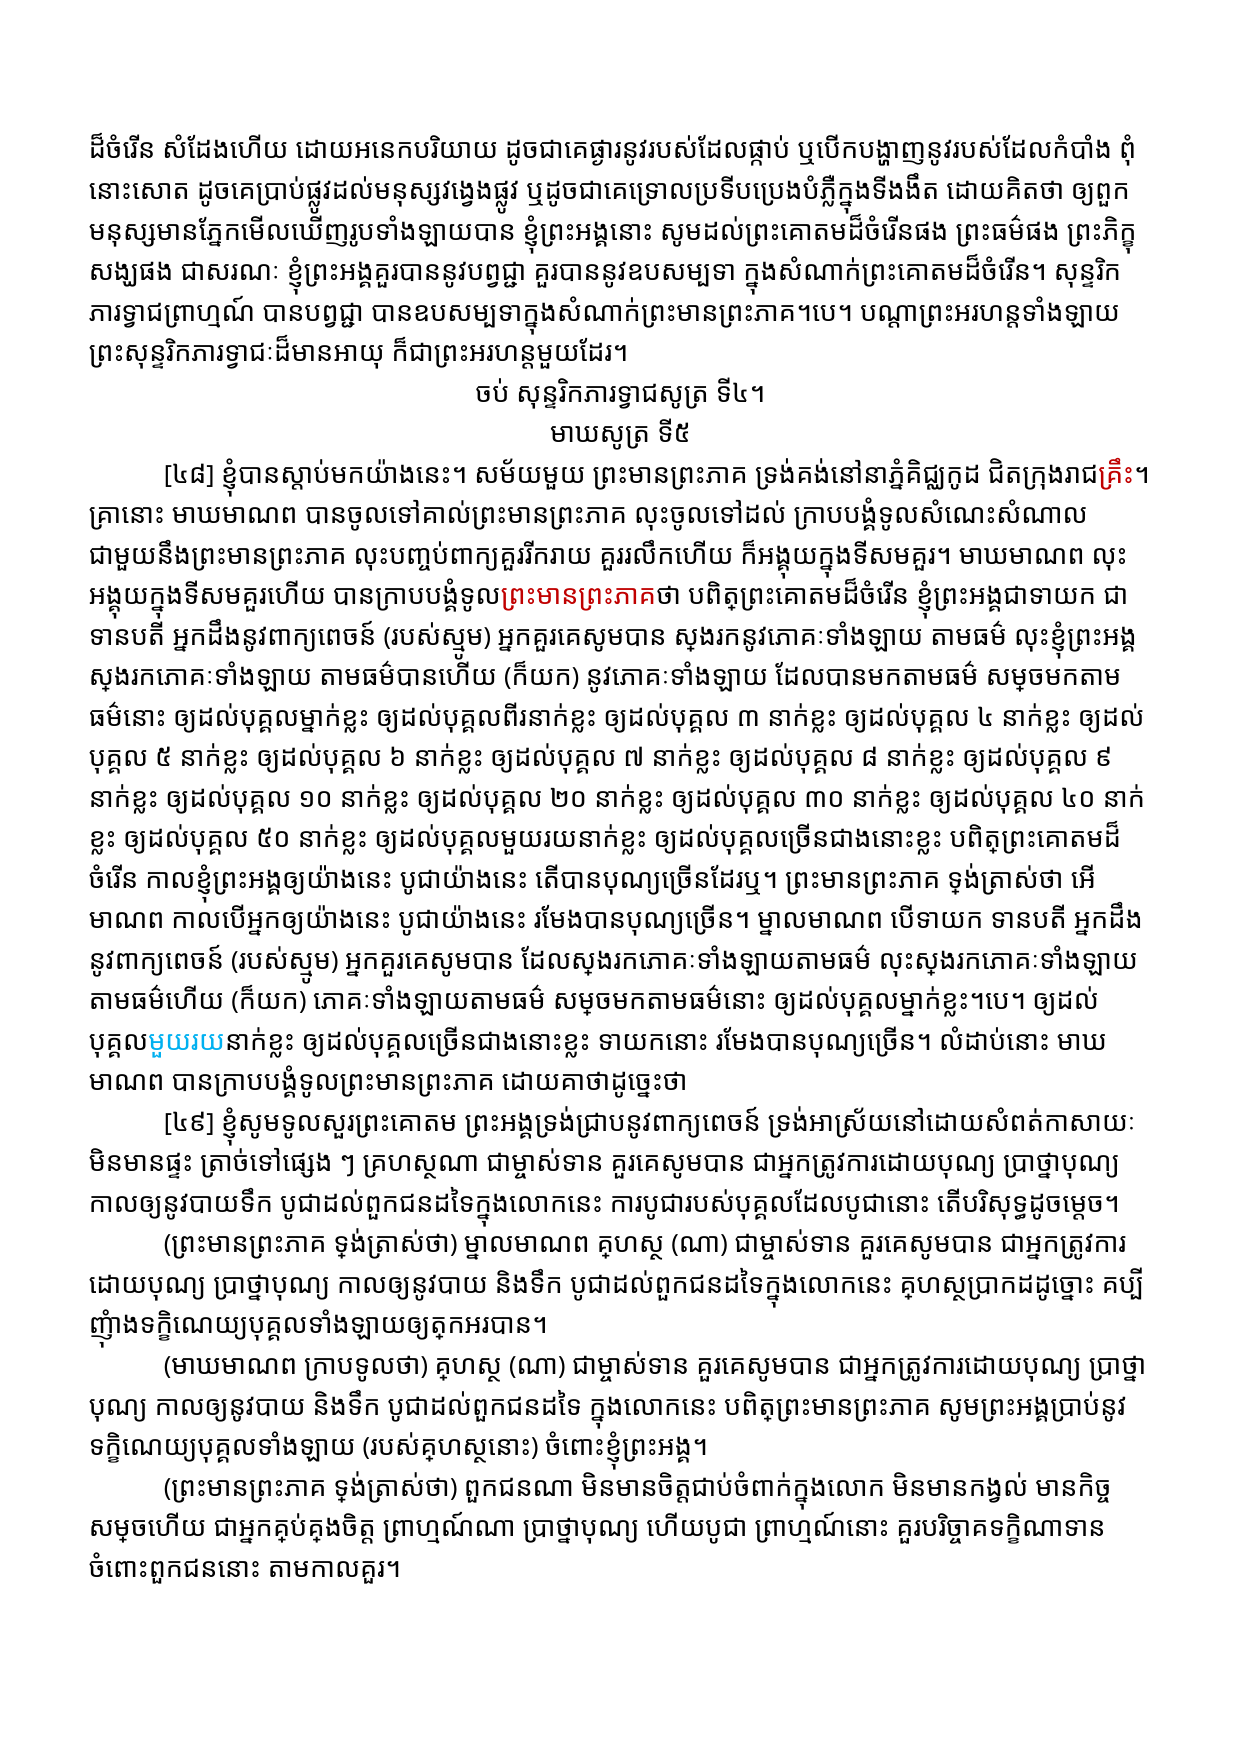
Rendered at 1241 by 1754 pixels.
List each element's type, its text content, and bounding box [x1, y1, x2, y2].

text [៤៨] ខ្ញុំបានស្តាប់មកយ៉ាងនេះ។ សម័យមួយ ព្រះមានព្រះភាគ ទ្រង់គង់នៅ​នា​ភ្នំគិជ្ឈកូដ ជិតក្រុង​រាជគ្រឹះ។ គ្រានោះ មាឃមាណព បានចូល​ទៅគាល់​ព្រះមានព្រះភាគ លុះចូល​ទៅដល់ ក្រាបបង្គំ​ទូល​សំណេះ​សំណាល ជាមួយ​នឹង​ព្រះមានព្រះភាគ លុះបញ្ចប់​ពាក្យគួរ​រីករាយ គួររលឹក​ហើយ ក៏អង្គុយ​ក្នុងទី​សមគួរ។ មាឃមាណព លុះ​អង្គុយ​ក្នុងទី​សមគួរ​ហើយ បានក្រាប​បង្គំទូល​ព្រះមានព្រះភាគ​ថា បពិត្រ​ព្រះគោតម​ដ៏​ចំរើន ខ្ញុំព្រះអង្គ​ជាទាយក ជា​ទានបតី អ្នកដឹង​នូវ​ពាក្យពេចន៍ (របស់ស្មូម) អ្នក​គួរគេ​សូមបាន ស្វែងរក​នូវភោគៈ​ទាំងឡាយ តាមធម៌ លុះខ្ញុំ​ព្រះអង្គ​ស្វែងរកភោគៈ​ទាំងឡាយ តាមធម៌​បានហើយ (ក៏យក) នូវភោគៈ​ទាំងឡាយ ដែលបាន​មកតាមធម៌ សម្រេច​មកតាម​ធម៌នោះ ឲ្យដល់​បុគ្គល​ម្នាក់ខ្លះ ឲ្យដល់​បុគ្គល​ពីរនាក់ខ្លះ ឲ្យដល់​បុគ្គល ​៣ នាក់ខ្លះ ឲ្យដល់​បុគ្គល ៤ នាក់ខ្លះ ឲ្យដល់​បុគ្គល ៥ នាក់ខ្លះ ឲ្យដល់​បុគ្គល ៦ នាក់ខ្លះ ឲ្យដល់​បុគ្គល ៧ នាក់ខ្លះ ឲ្យដល់​បុគ្គល ៨ នាក់ខ្លះ ឲ្យដល់​បុគ្គល ៩ នាក់ខ្លះ ឲ្យដល់​បុគ្គល ១០ នាក់ខ្លះ ឲ្យដល់​បុគ្គល ២០ នាក់ខ្លះ ឲ្យដល់​បុគ្គល ៣០ នាក់ខ្លះ ឲ្យដល់​បុគ្គល ៤០ នាក់ខ្លះ ឲ្យដល់បុគ្គល ៥០ នាក់ខ្លះ ឲ្យដល់​បុគ្គល​មួយរយ​នាក់ខ្លះ ឲ្យដល់បុគ្គល​ច្រើនជាង​នោះខ្លះ បពិត្រ​ព្រះគោតម​ដ៏ចំរើន កាលខ្ញុំព្រះអង្គ​ឲ្យយ៉ាងនេះ បូជាយ៉ាងនេះ តើបាន​បុណ្យ​ច្រើន​ដែរឬ។ ព្រះមានព្រះភាគ ទ្រង់ត្រាស់ថា អើមាណព កាល​បើអ្នក​ឲ្យ​យ៉ាងនេះ បូជា​យ៉ាងនេះ រមែងបាន​បុណ្យច្រើន។ ម្នាល​មាណព បើទាយក ទានបតី អ្នកដឹង​នូវពាក្យ​ពេចន៍ (របស់ស្មូម) អ្នកគួរ​គេសូម​បាន ដែលស្វែងរក​ភោគៈ​ទាំងឡាយ​តាមធម៌ លុះស្វែង​រកភោគៈ​ទាំងឡាយ តាមធម៌​ហើយ (ក៏យក) ភោគៈ​ទាំងឡាយ​តាមធម៌ សម្រេច​មកតាម​ធម៌នោះ ឲ្យដល់​បុគ្គលម្នាក់​ខ្លះ។បេ។ ឲ្យដល់បុគ្គល​មួយរយ​នាក់ខ្លះ ឲ្យដល់​បុគ្គល​ច្រើនជាង​នោះខ្លះ ទាយកនោះ រមែង​បានបុណ្យ​ច្រើន។ លំដាប់នោះ មាឃមាណព បានក្រាប​បង្គំទូល​ព្រះមានព្រះភាគ ដោយគាថា​ដូច្នេះថា [88, 454, 1152, 1099]
text ចប់ សុន្ទរិកភារទ្វាជសូត្រ ទី៤។ [88, 373, 1152, 410]
text (ព្រះមានព្រះភាគ ទ្រង់ត្រាស់ថា) ម្នាល​មាណព គ្រហស្ថ (ណា) ជាម្ចាស់ទាន គួរគេ​សូមបាន ជាអ្នក​ត្រូវការ​ដោយបុណ្យ ប្រាថ្នា​បុណ្យ កាលឲ្យ​នូវបាយ និងទឹក បូជាដល់​ពួកជន​ដទៃ​ក្នុង​លោកនេះ គ្រហស្ថ​ប្រាកដ​ដូច្នោះ គប្បីញុំាង​ទក្ខិណេយ្យបុគ្គល​ទាំងឡាយ​ឲ្យត្រេកអរ​បាន។ [88, 1224, 1152, 1342]
text មាឃសូត្រ ទី៥ [88, 413, 1152, 450]
text [៤៧] លំដាប់នោះ សុន្ទរិកភារទ្វាជព្រាហ្មណ៍ បានក្រាប​ទូល​ព្រះមានព្រះភាគ​ដូច្នេះ​ថា បពិត្រ​ព្រះគោតម​ដ៏ចំរើន ច្បាស់​ពេកណាស់ បពិត្រ​ព្រះគោតម​ដ៏ចំរើន ច្បាស់​ពេកណាស់ បពិត្រ​ព្រះគោតម​ដ៏ចំរើន ធម៌ដែល​ព្រះគោតម​ដ៏ចំរើន សំដែង​ហើយ ដោយ​អនេកបរិយាយ ដូចជា​គេផ្ងារ​នូវរបស់​ដែលផ្កាប់ ឬបើក​បង្ហាញនូវ​របស់​ដែលកំបាំង ពុំនោះ​សោត ដូចគេ​ប្រាប់ផ្លូវ​ដល់មនុស្ស​វង្វេងផ្លូវ ឬដូច​ជាគេ​ទ្រោលប្រទីប​ប្រេង​បំភ្លឺក្នុង​ទីងងឹត ដោយ​គិតថា ឲ្យពួក​មនុស្សមាន​ភ្នែកមើល​ឃើញរូប​ទាំងឡាយ​បាន ខ្ញុំព្រះអង្គ​នោះ សូមដល់​ព្រះគោតម​ដ៏ចំរើនផង ព្រះធម៌ផង ព្រះភិក្ខុ​សង្ឃផង ជា​សរណៈ​ ខ្ញុំព្រះអង្គ​គួរបាន​នូវបព្វជ្ជា គួរបាន​នូវ​ឧបសម្បទា ក្នុងសំណាក់​ព្រះគោតម​ដ៏​ចំរើន។ សុន្ទរិកភារទ្វាជ​ព្រាហ្មណ៍ បានបព្វជ្ជា បាន​ឧបសម្បទា​ក្នុងសំណាក់​ព្រះមាន​ព្រះភាគ។បេ។ បណ្តា​ព្រះអរហន្ត​ទាំងឡាយ ព្រះសុន្ទរិកភារទ្វាជៈ​ដ៏មាន​អាយុ ក៏ជា​ព្រះអរហន្ត​មួយដែរ។ [88, 130, 1152, 369]
text [៤៩] ខ្ញុំសូមទូលសួរព្រះគោតម ព្រះអង្គ​ទ្រង់ជ្រាប​នូវពាក្យ​ពេចន៍​ ទ្រង់អាស្រ័យ​នៅដោយ​សំពត់​កាសាយៈ មិនមាន​ផ្ទះ ត្រាច់ទៅ​ផ្សេង ៗ គ្រហស្ថណា ជាម្ចាស់ទាន គួរគេ​សូមបាន ជាអ្នក​ត្រូវការ​ដោយបុណ្យ ប្រាថ្នា​បុណ្យ កាលឲ្យ​នូវបាយទឹក បូជាដល់​ពួកជនដទៃ​ក្នុងលោក​នេះ ការបូជា​របស់បុគ្គល​ដែលបូជា​នោះ តើបរិសុទ្ធ​ដូចម្តេច។ [88, 1102, 1152, 1220]
text (ព្រះមានព្រះភាគ ទ្រង់ត្រាស់ថា) ពួកជនណា មិនមាន​ចិត្តជាប់ចំពាក់​ក្នុងលោក មិនមាន​កង្វល់ មានកិច្ច​សម្រេច​ហើយ ជាអ្នក​គ្រប់គ្រងចិត្ត ព្រាហ្មណ៍ណា ប្រាថ្នាបុណ្យ ហើយបូជា​ ព្រាហ្មណ៍នោះ គួរបរិច្ចាគ​ទក្ខិណាទាន ចំពោះ​ពួកជននោះ តាម​កាលគួរ។ [88, 1467, 1152, 1585]
text (មាឃមាណព ក្រាបទូលថា) គ្រហស្ថ (ណា) ជាម្ចាស់ទាន គួរគេ​សូមបាន ជាអ្នក​ត្រូវការ​ដោយបុណ្យ ប្រាថ្នាបុណ្យ កាលឲ្យ​នូវបាយ និងទឹក បូជា​ដល់ពួក​ជនដទៃ ក្នុងលោក​នេះ បពិត្រ​ព្រះមានព្រះភាគ សូម​ព្រះអង្គ​ប្រាប់នូវ​ទក្ខិណេយ្យបុគ្គល​ទាំងឡាយ (របស់​គ្រហស្ថនោះ) ចំពោះ​ខ្ញុំព្រះអង្គ។ [88, 1346, 1152, 1463]
